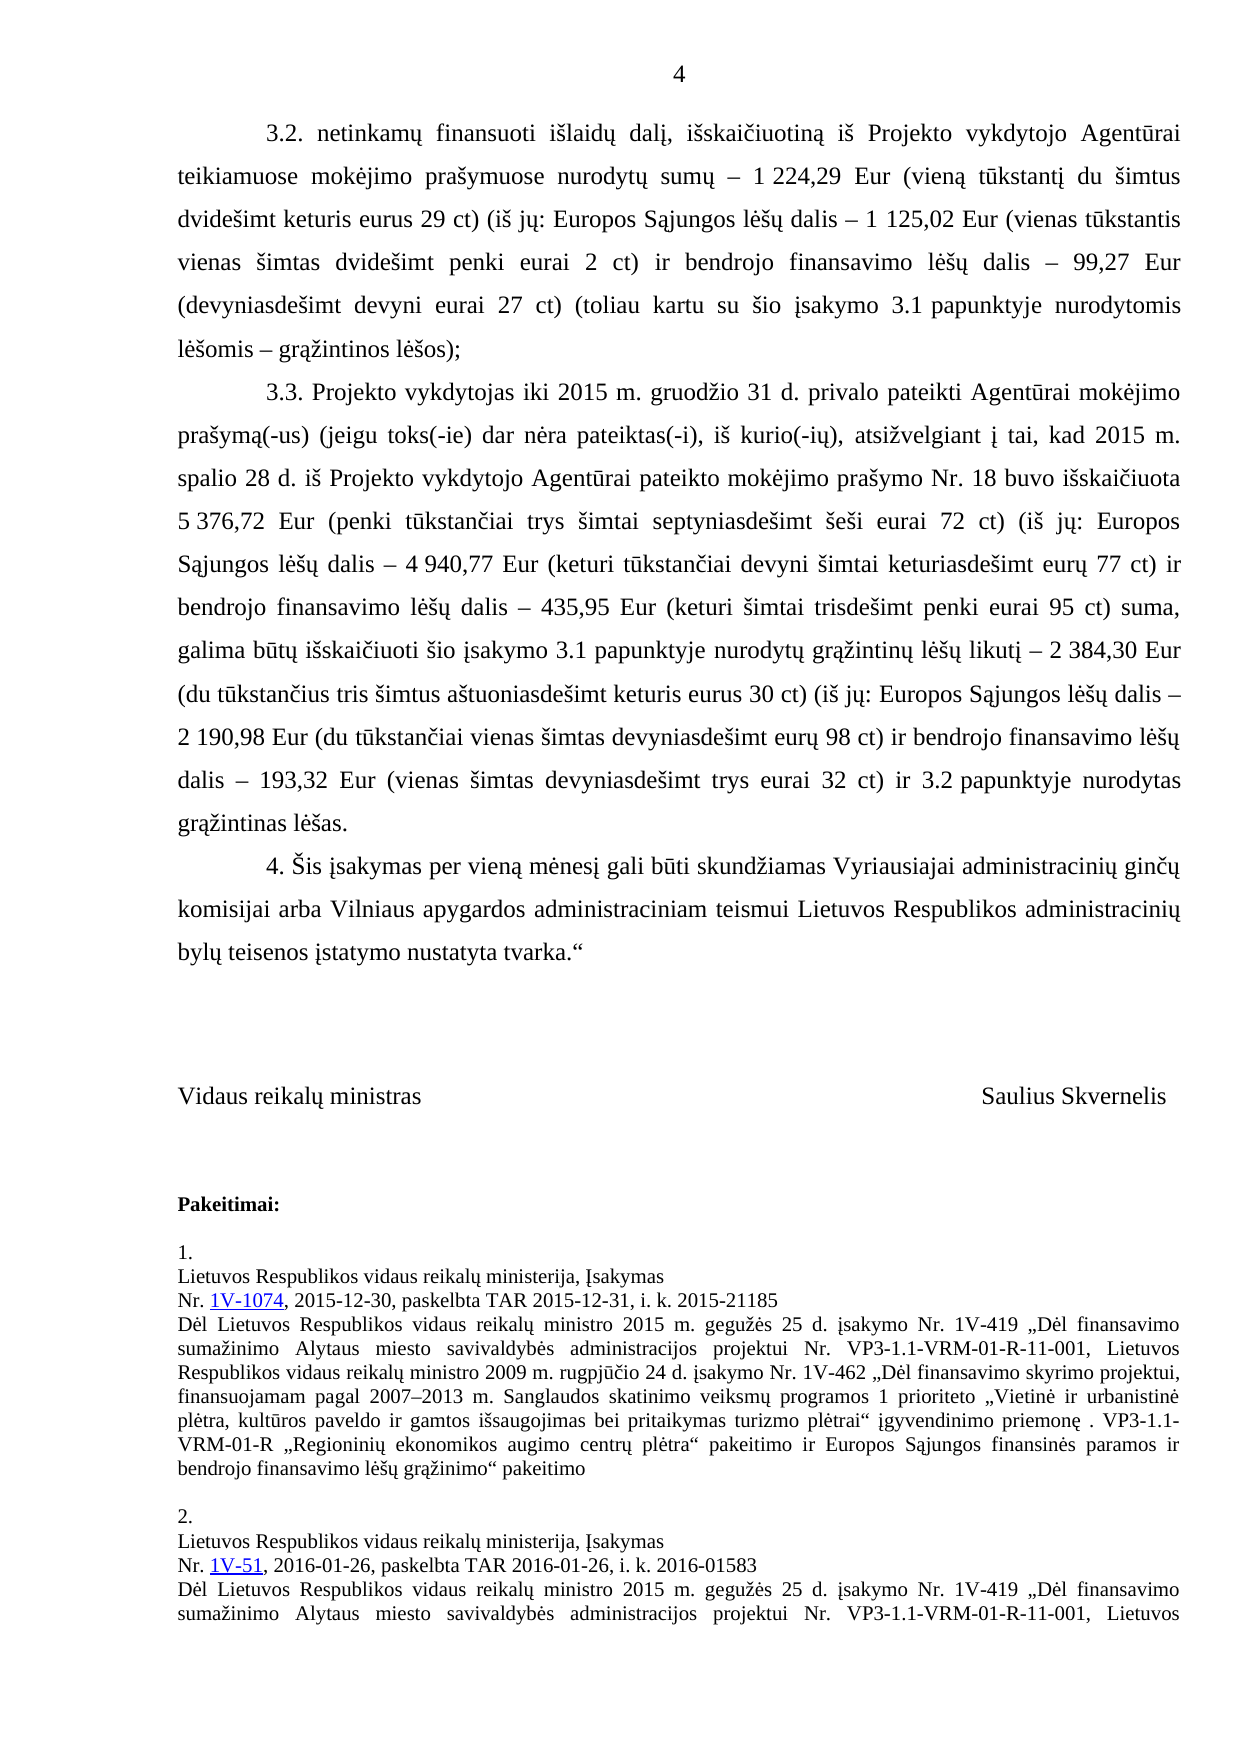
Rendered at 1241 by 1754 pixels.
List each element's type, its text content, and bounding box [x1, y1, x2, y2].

text 1. [177, 1240, 1181, 1264]
text Vidaus reikalų ministras Saulius Skvernelis [177, 1081, 1167, 1110]
text Nr. 1V-51, 2016-01-26, paskelbta TAR 2016-01-26, i. k. 2016-01583 [177, 1553, 1181, 1577]
text Dėl Lietuvos Respublikos vidaus reikalų ministro 2015 m. gegužės 25 d. įsakymo Nr. 1V-419 „Dėl finansavimo sumažinimo Alytaus miesto savivaldybės administracijos projektui Nr. VP3-1.1-VRM-01-R-11-001, Lietuvos Respublikos vidaus reikalų ministro 2009 m. rugpjūčio 24 d. įsakymo Nr. 1V-462 „Dėl finansavimo skyrimo projektui, finansuojamam pagal 2007–2013 m. Sanglaudos skatinimo veiksmų programos 1 prioriteto „Vietinė ir urbanistinė plėtra, kultūros paveldo ir gamtos išsaugojimas bei pritaikymas turizmo plėtrai“ įgyvendinimo priemonę . VP3-1.1-VRM-01-R „Regioninių ekonomikos augimo centrų plėtra“ pakeitimo ir Europos Sąjungos finansinės paramos ir bendrojo finansavimo lėšų grąžinimo“ pakeitimo [177, 1312, 1181, 1480]
text 3.2. netinkamų finansuoti išlaidų dalį, išskaičiuotiną iš Projekto vykdytojo Agentūrai teikiamuose mokėjimo prašymuose nurodytų sumų – 1 224,29 Eur (vieną tūkstantį du šimtus dvidešimt keturis eurus 29 ct) (iš jų: Europos Sąjungos lėšų dalis – 1 125,02 Eur (vienas tūkstantis vienas šimtas dvidešimt penki eurai 2 ct) ir bendrojo finansavimo lėšų dalis – 99,27 Eur (devyniasdešimt devyni eurai 27 ct) (toliau kartu su šio įsakymo 3.1 papunktyje nurodytomis lėšomis – grąžintinos lėšos); [177, 118, 1181, 362]
text Nr. 1V-1074, 2015-12-30, paskelbta TAR 2015-12-31, i. k. 2015-21185 [177, 1288, 1181, 1312]
text Lietuvos Respublikos vidaus reikalų ministerija, Įsakymas [177, 1264, 1181, 1288]
text Dėl Lietuvos Respublikos vidaus reikalų ministro 2015 m. gegužės 25 d. įsakymo Nr. 1V-419 „Dėl finansavimo sumažinimo Alytaus miesto savivaldybės administracijos projektui Nr. VP3-1.1-VRM-01-R-11-001, Lietuvos [177, 1577, 1181, 1625]
text 4. Šis įsakymas per vieną mėnesį gali būti skundžiamas Vyriausiajai administracinių ginčų komisijai arba Vilniaus apygardos administraciniam teismui Lietuvos Respublikos administracinių bylų teisenos įstatymo nustatyta tvarka.“ [177, 851, 1181, 966]
text Pakeitimai: [177, 1192, 1181, 1216]
text 3.3. Projekto vykdytojas iki 2015 m. gruodžio 31 d. privalo pateikti Agentūrai mokėjimo prašymą(-us) (jeigu toks(-ie) dar nėra pateiktas(-i), iš kurio(-ių), atsižvelgiant į tai, kad 2015 m. spalio 28 d. iš Projekto vykdytojo Agentūrai pateikto mokėjimo prašymo Nr. 18 buvo išskaičiuota 5 376,72 Eur (penki tūkstančiai trys šimtai septyniasdešimt šeši eurai 72 ct) (iš jų: Europos Sąjungos lėšų dalis – 4 940,77 Eur (keturi tūkstančiai devyni šimtai keturiasdešimt eurų 77 ct) ir bendrojo finansavimo lėšų dalis – 435,95 Eur (keturi šimtai trisdešimt penki eurai 95 ct) suma, galima būtų išskaičiuoti šio įsakymo 3.1 papunktyje nurodytų grąžintinų lėšų likutį – 2 384,30 Eur (du tūkstančius tris šimtus aštuoniasdešimt keturis eurus 30 ct) (iš jų: Europos Sąjungos lėšų dalis – 2 190,98 Eur (du tūkstančiai vienas šimtas devyniasdešimt eurų 98 ct) ir bendrojo finansavimo lėšų dalis – 193,32 Eur (vienas šimtas devyniasdešimt trys eurai 32 ct) ir 3.2 papunktyje nurodytas grąžintinas lėšas. [177, 377, 1181, 837]
text Lietuvos Respublikos vidaus reikalų ministerija, Įsakymas [177, 1528, 1181, 1553]
text 2. [177, 1504, 1181, 1528]
